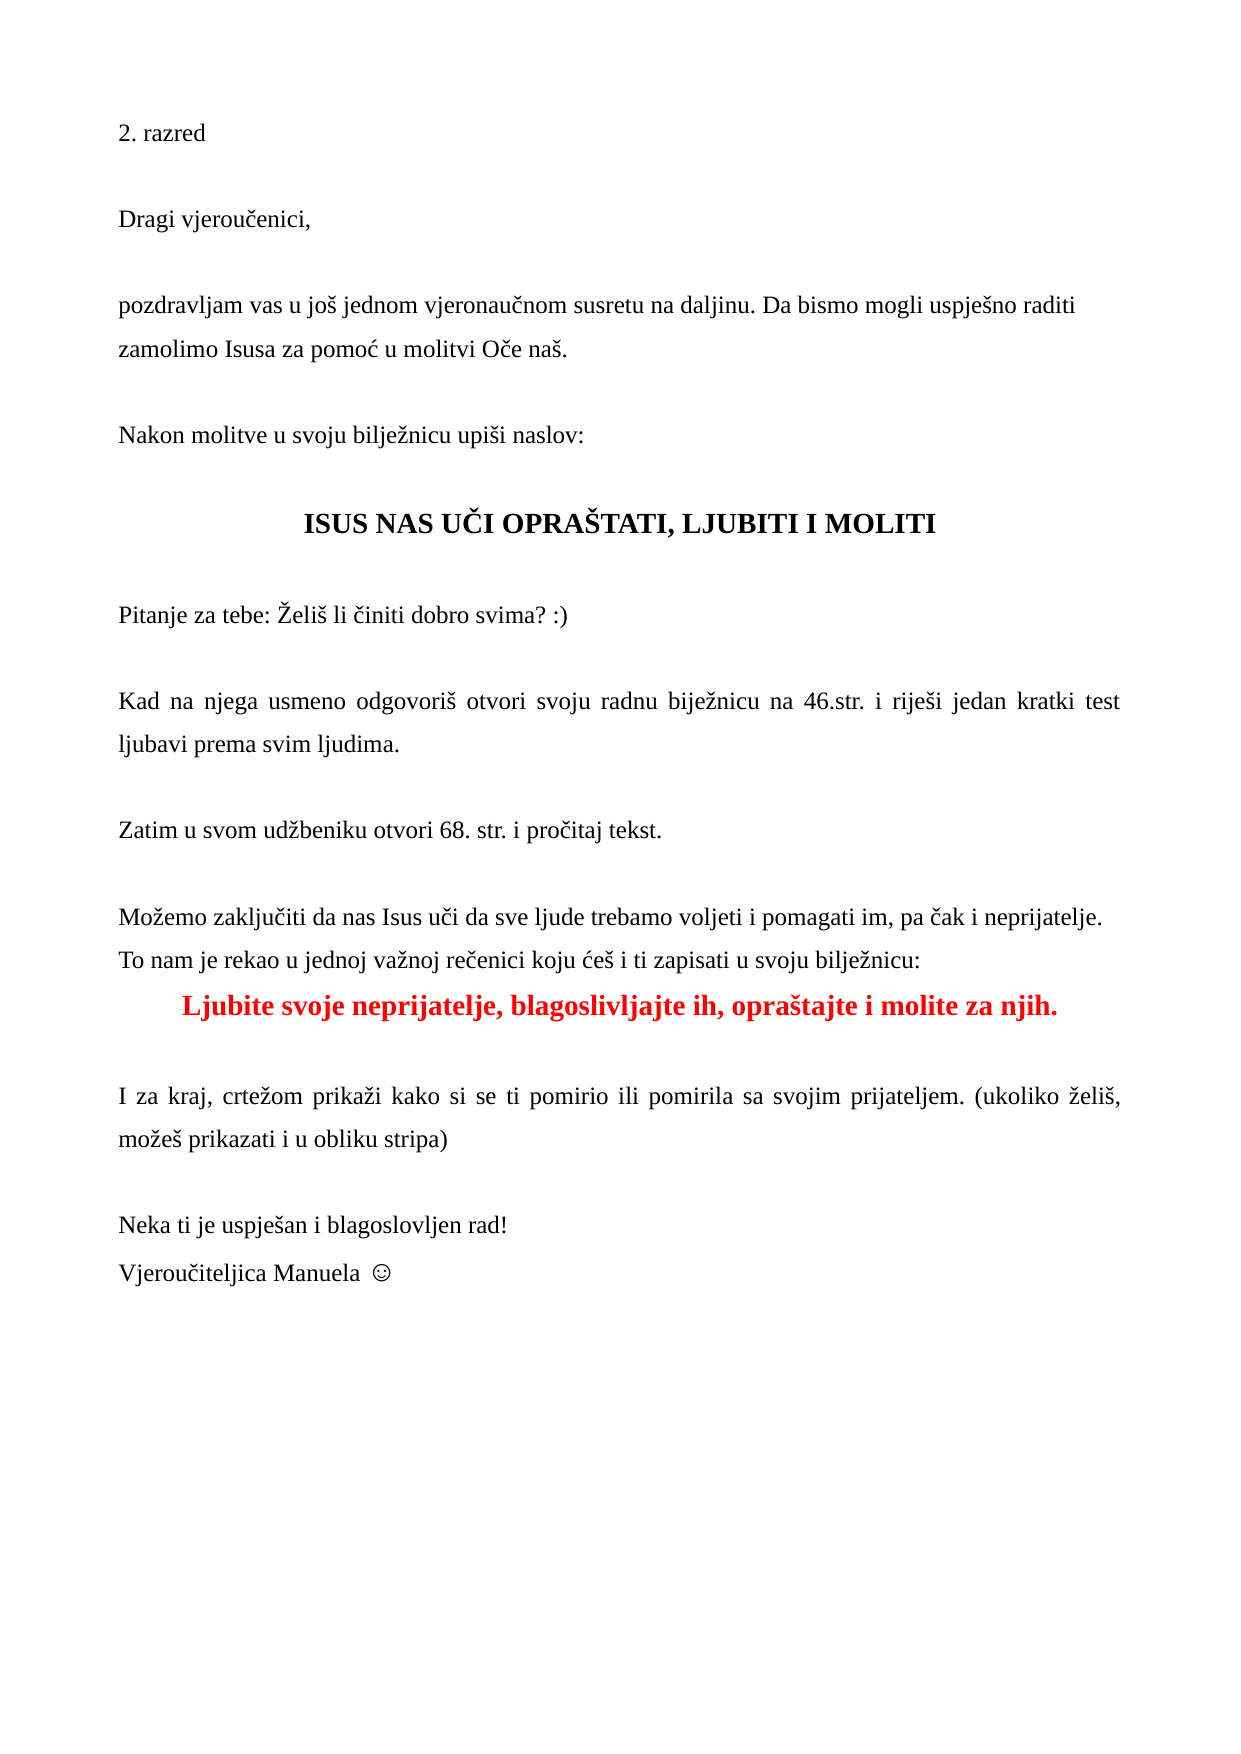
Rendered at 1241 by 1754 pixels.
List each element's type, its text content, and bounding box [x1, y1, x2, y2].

text Kad na njega usmeno odgovoriš otvori svoju radnu biježnicu na 46.str. i riješi jedan kratki test ljubavi prema svim ljudima. [118, 686, 1122, 758]
text pozdravljam vas u još jednom vjeronaučnom susretu na daljinu. Da bismo mogli uspješno raditi zamolimo Isusa za pomoć u molitvi Oče naš. [118, 291, 1122, 362]
text Vjeroučiteljica Manuela ☺ [118, 1254, 1122, 1287]
text Neka ti je uspješan i blagoslovljen rad! [118, 1211, 1122, 1239]
text Možemo zaključiti da nas Isus uči da sve ljude trebamo voljeti i pomagati im, pa čak i neprijatelje. [118, 902, 1122, 930]
text Dragi vjeroučenici, [118, 204, 1122, 233]
text ISUS NAS UČI OPRAŠTATI, LJUBITI I MOLITI [118, 506, 1122, 540]
text Ljubite svoje neprijatelje, blagoslivljajte ih, opraštajte i molite za njih. [118, 988, 1122, 1021]
text Pitanje za tebe: Želiš li činiti dobro svima? :) [118, 600, 1122, 628]
text Nakon molitve u svoju bilježnicu upiši naslov: [118, 420, 1122, 449]
text I za kraj, crtežom prikaži kako si se ti pomirio ili pomirila sa svojim prijateljem. (ukoliko želiš, možeš prikazati i u obliku stripa) [118, 1081, 1122, 1153]
text Zatim u svom udžbeniku otvori 68. str. i pročitaj tekst. [118, 815, 1122, 844]
text 2. razred [118, 118, 1122, 147]
text To nam je rekao u jednoj važnoj rečenici koju ćeš i ti zapisati u svoju bilježnicu: [118, 945, 1122, 973]
